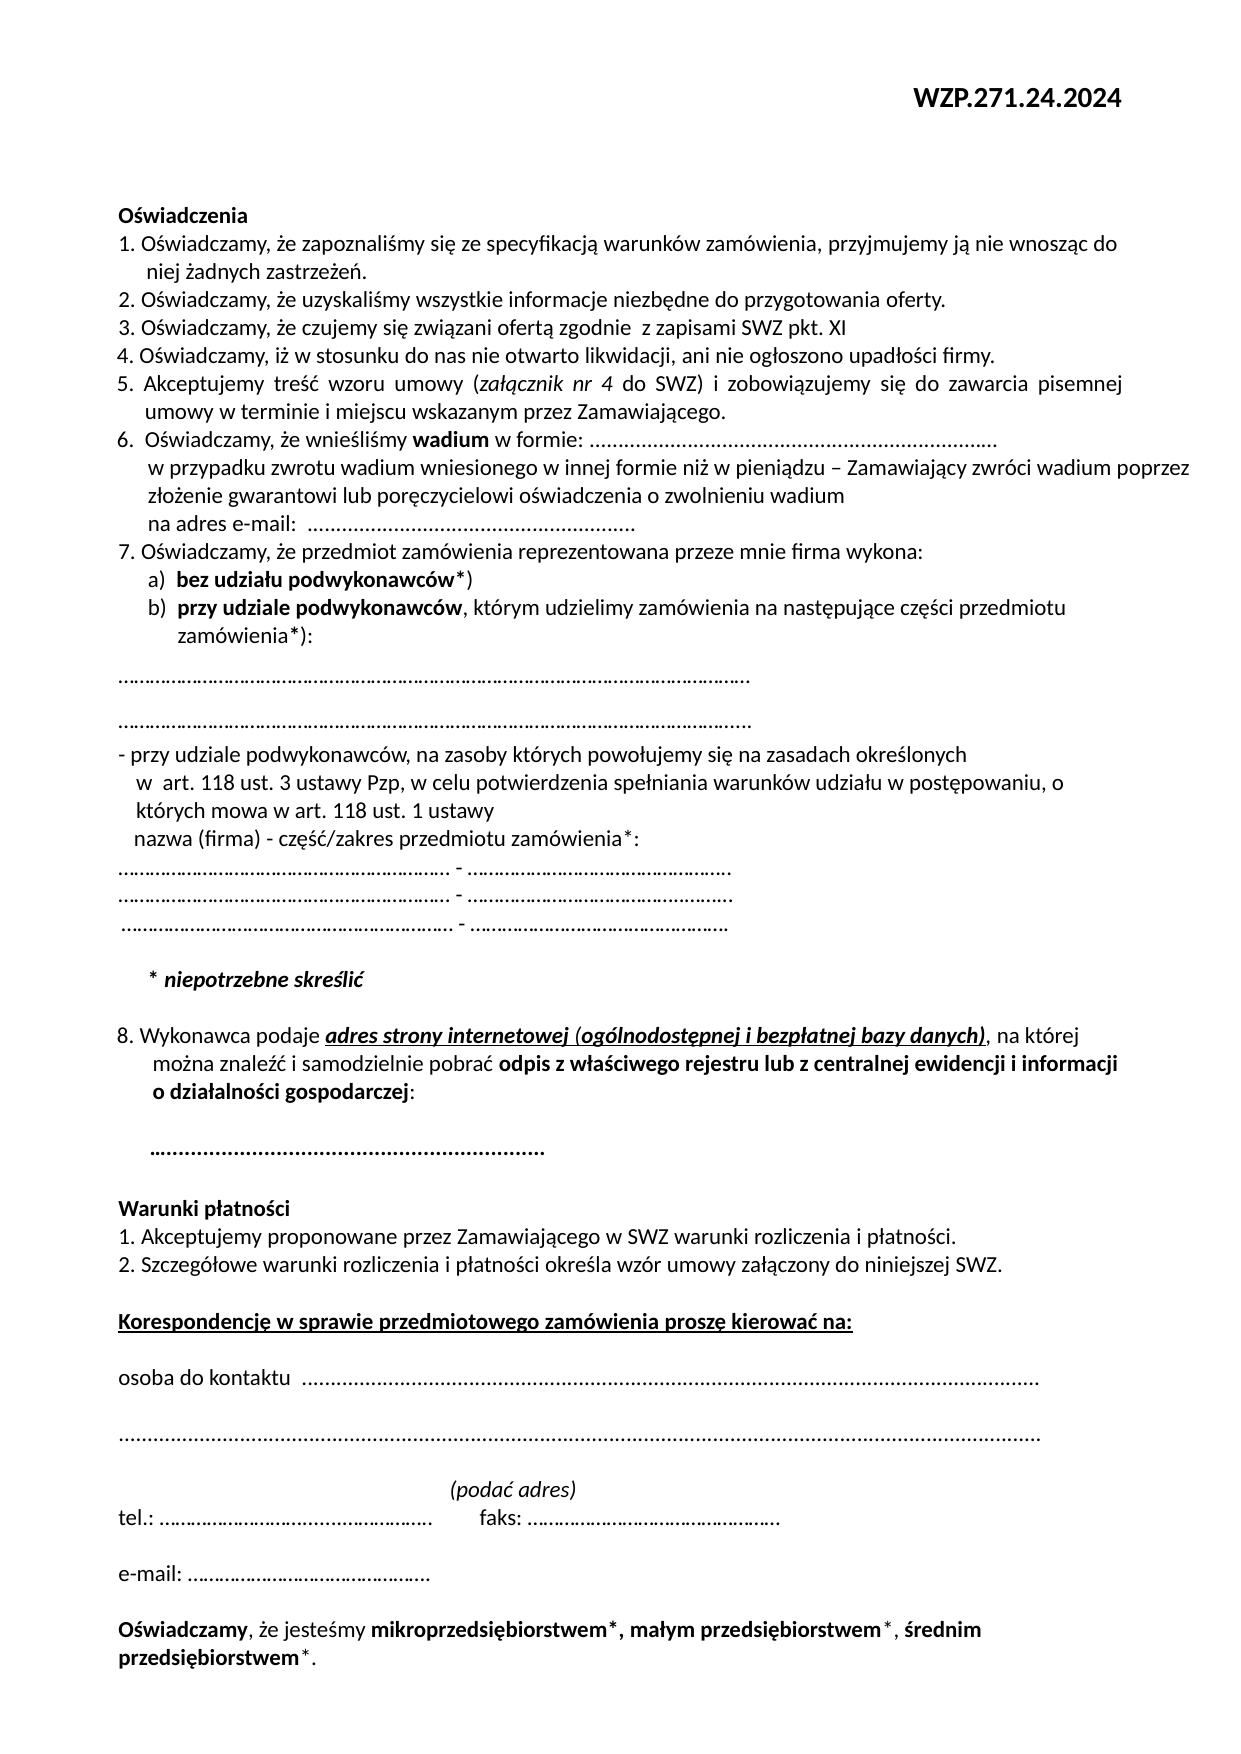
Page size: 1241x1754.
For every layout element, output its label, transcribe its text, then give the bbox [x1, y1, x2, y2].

text - przy udziale podwykonawców, na zasoby których powołujemy się na zasadach określonych [118, 741, 1122, 768]
text Oświadczamy, że jesteśmy mikroprzedsiębiorstwem*, małym przedsiębiorstwem*, średnim przedsiębiorstwem*. [118, 1615, 1122, 1671]
text nazwa (firma) - część/zakres przedmiotu zamówienia*: [118, 824, 1122, 853]
text ……………………………………………………… - ………………………………………….. [118, 853, 1122, 881]
text 3. Oświadczamy, że czujemy się związani ofertą zgodnie z zapisami SWZ pkt. XI [118, 313, 1152, 341]
text osoba do kontaktu ................................................................................................................................ [118, 1363, 1122, 1391]
text Oświadczenia [118, 201, 1122, 229]
text 1. Akceptujemy proponowane przez Zamawiającego w SWZ warunki rozliczenia i płatności. [118, 1222, 1183, 1250]
text ….............................................................. [149, 1133, 1122, 1161]
subtitle Warunki płatności [118, 1194, 1122, 1222]
text 2. Szczegółowe warunki rozliczenia i płatności określa wzór umowy załączony do niniejszej SWZ. [118, 1250, 1186, 1278]
text 2. Oświadczamy, że uzyskaliśmy wszystkie informacje niezbędne do przygotowania oferty. [118, 285, 1181, 313]
text w art. 118 ust. 3 ustawy Pzp, w celu potwierdzenia spełniania warunków udziału w postępowaniu, o których mowa w art. 118 ust. 1 ustawy [136, 768, 1137, 824]
text tel.: ……………………….......…………….. faks: ………………………………………… [118, 1503, 1122, 1531]
text 7. Oświadczamy, że przedmiot zamówienia reprezentowana przeze mnie firma wykona: [118, 537, 1191, 565]
text (podać adres) [119, 1475, 907, 1503]
text e-mail: ………………………………………. [118, 1559, 1122, 1587]
text * niepotrzebne skreślić [147, 965, 1122, 993]
text 1. Oświadczamy, że zapoznaliśmy się ze specyfikacją warunków zamówienia, przyjmujemy ją nie wnosząc do niej żadnych zastrzeżeń. [118, 229, 1156, 285]
text 8. Wykonawca podaje adres strony internetowej (ogólnodostępnej i bezpłatnej bazy danych), na której można znaleźć i samodzielnie pobrać odpis z właściwego rejestru lub z centralnej ewidencji i informacji o działalności gospodarczej: [117, 1021, 1122, 1105]
text ……………………………………………………… - …………………………………………. [121, 909, 1191, 937]
text ………………………………………………………………………………………………………… [118, 661, 1217, 689]
text 6. Oświadczamy, że wnieśliśmy wadium w formie: ....................................................................… [117, 425, 1123, 453]
text ………………………………………………………………………………………………………... [118, 707, 1170, 734]
text ……………………………………………………… - …………………………………..……... [118, 881, 1122, 909]
text na adres e-mail: ......................................................... [117, 509, 1123, 537]
text w przypadku zwrotu wadium wniesionego w innej formie niż w pieniądzu – Zamawiający zwróci wadium poprzez złożenie gwarantowi lub poręczycielowi oświadczenia o zwolnieniu wadium [148, 453, 1196, 509]
text 4. Oświadczamy, iż w stosunku do nas nie otwarto likwidacji, ani nie ogłoszono upadłości firmy. [117, 341, 1122, 369]
text a) bez udziału podwykonawców*) [148, 565, 1122, 593]
text ................................................................................................................................................................ [118, 1419, 1122, 1447]
text Korespondencję w sprawie przedmiotowego zamówienia proszę kierować na: [118, 1307, 1122, 1335]
text 5. Akceptujemy treść wzoru umowy (załącznik nr 4 do SWZ) i zobowiązujemy się do zawarcia pisemnej umowy w terminie i miejscu wskazanym przez Zamawiającego. [117, 369, 1123, 425]
text b) przy udziale podwykonawców, którym udzielimy zamówienia na następujące części przedmiotu zamówienia*): [148, 593, 1159, 649]
